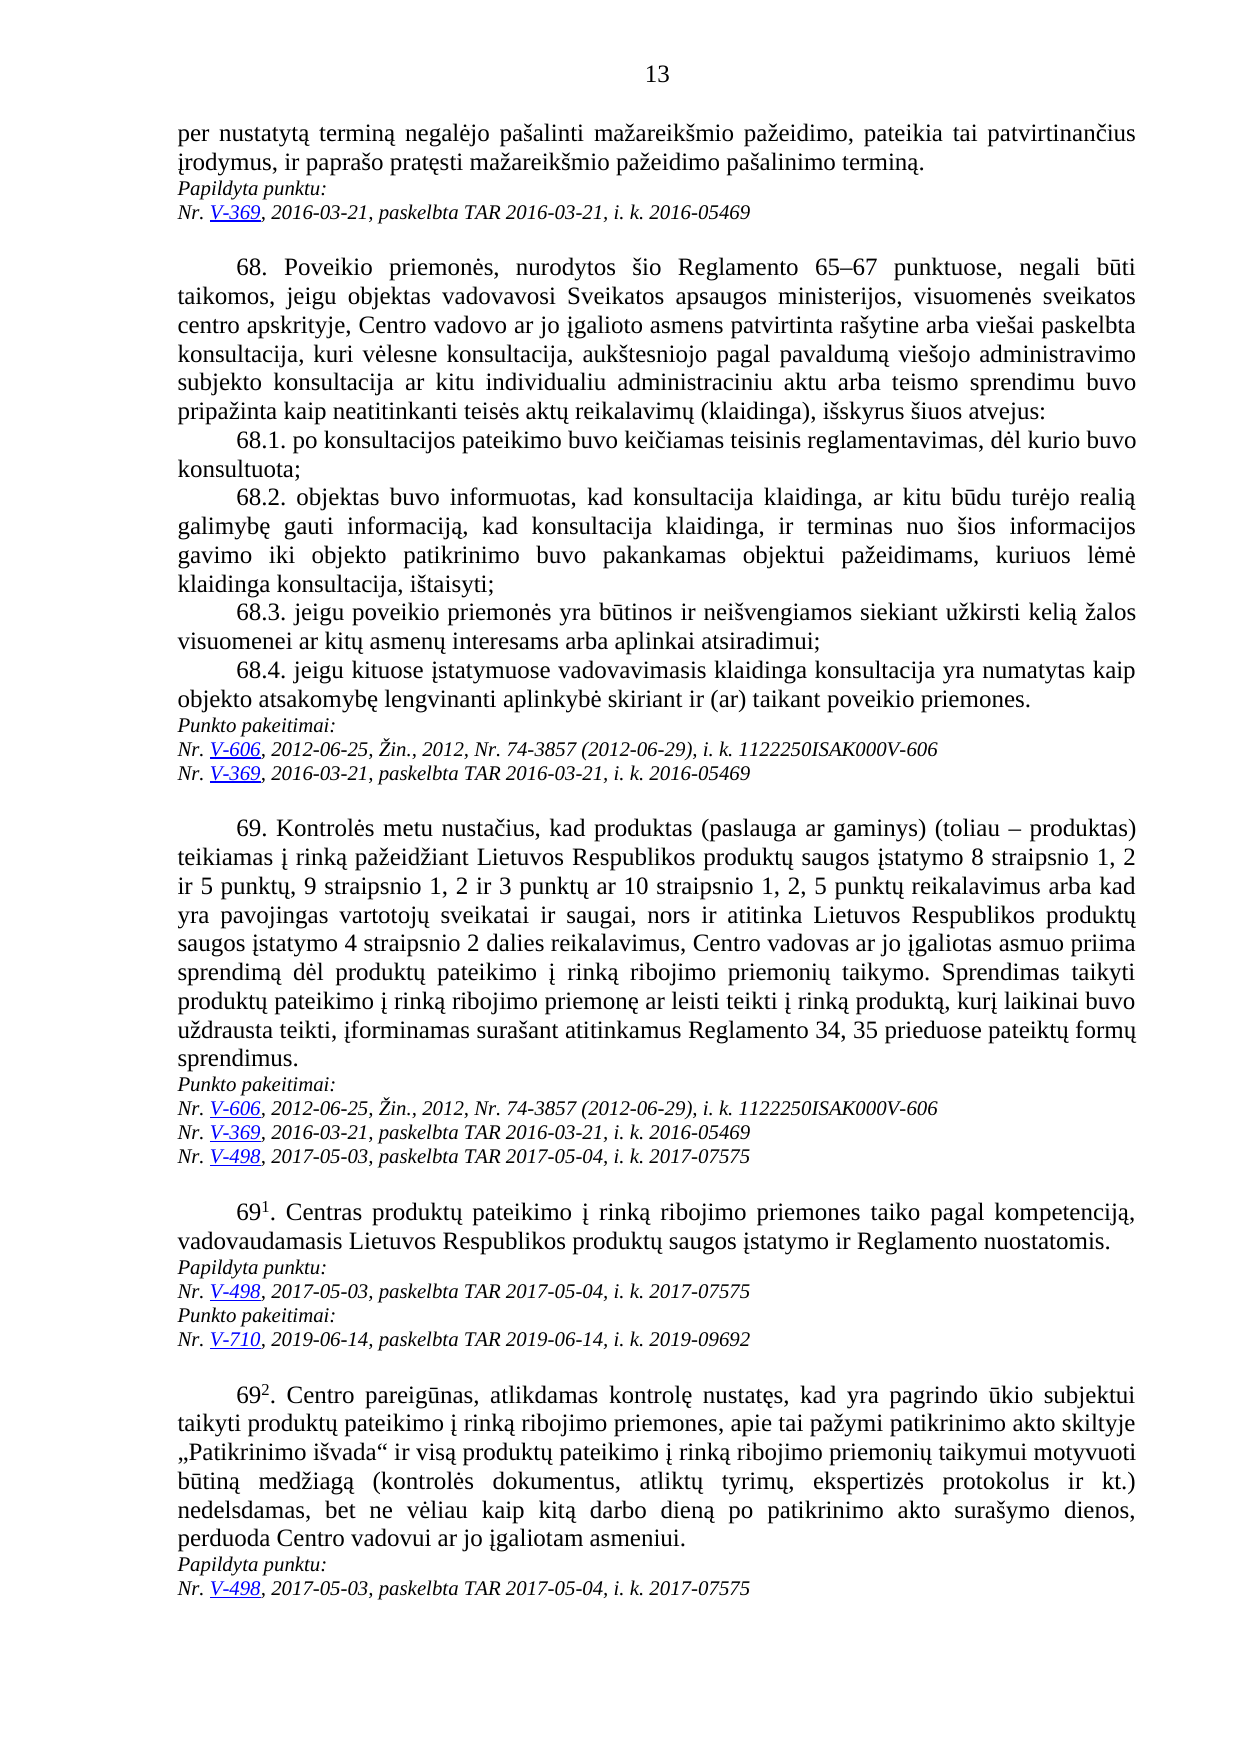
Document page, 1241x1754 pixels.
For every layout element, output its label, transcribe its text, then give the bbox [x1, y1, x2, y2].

text 68.1. po konsultacijos pateikimo buvo keičiamas teisinis reglamentavimas, dėl kurio buvo konsultuota; [177, 425, 1137, 482]
text Nr. V-369, 2016-03-21, paskelbta TAR 2016-03-21, i. k. 2016-05469 [177, 1120, 1137, 1144]
text Nr. V-498, 2017-05-03, paskelbta TAR 2017-05-04, i. k. 2017-07575 [177, 1144, 1137, 1168]
text Nr. V-606, 2012-06-25, Žin., 2012, Nr. 74-3857 (2012-06-29), i. k. 1122250ISAK000V-606 [177, 737, 1137, 761]
text 68.2. objektas buvo informuotas, kad konsultacija klaidinga, ar kitu būdu turėjo realią galimybę gauti informaciją, kad konsultacija klaidinga, ir terminas nuo šios informacijos gavimo iki objekto patikrinimo buvo pakankamas objektui pažeidimams, kuriuos lėmė klaidinga konsultacija, ištaisyti; [177, 482, 1137, 597]
text Nr. V-710, 2019-06-14, paskelbta TAR 2019-06-14, i. k. 2019-09692 [177, 1327, 1137, 1351]
text 68.3. jeigu poveikio priemonės yra būtinos ir neišvengiamos siekiant užkirsti kelią žalos visuomenei ar kitų asmenų interesams arba aplinkai atsiradimui; [177, 597, 1137, 655]
text Nr. V-498, 2017-05-03, paskelbta TAR 2017-05-04, i. k. 2017-07575 [177, 1576, 1137, 1600]
text Papildyta punktu: [177, 176, 1137, 200]
text Punkto pakeitimai: [177, 1303, 1137, 1327]
text Nr. V-498, 2017-05-03, paskelbta TAR 2017-05-04, i. k. 2017-07575 [177, 1279, 1137, 1303]
text Papildyta punktu: [177, 1552, 1137, 1576]
text 692. Centro pareigūnas, atlikdamas kontrolę nustatęs, kad yra pagrindo ūkio subjektui taikyti produktų pateikimo į rinką ribojimo priemones, apie tai pažymi patikrinimo akto skiltyje „Patikrinimo išvada“ ir visą produktų pateikimo į rinką ribojimo priemonių taikymui motyvuoti būtiną medžiagą (kontrolės dokumentus, atliktų tyrimų, ekspertizės protokolus ir kt.) nedelsdamas, bet ne vėliau kaip kitą darbo dieną po patikrinimo akto surašymo dienos, perduoda Centro vadovui ar jo įgaliotam asmeniui. [177, 1380, 1137, 1552]
text 691. Centras produktų pateikimo į rinką ribojimo priemones taiko pagal kompetenciją, vadovaudamasis Lietuvos Respublikos produktų saugos įstatymo ir Reglamento nuostatomis. [177, 1197, 1137, 1255]
text 69. Kontrolės metu nustačius, kad produktas (paslauga ar gaminys) (toliau – produktas) teikiamas į rinką pažeidžiant Lietuvos Respublikos produktų saugos įstatymo 8 straipsnio 1, 2 ir 5 punktų, 9 straipsnio 1, 2 ir 3 punktų ar 10 straipsnio 1, 2, 5 punktų reikalavimus arba kad yra pavojingas vartotojų sveikatai ir saugai, nors ir atitinka Lietuvos Respublikos produktų saugos įstatymo 4 straipsnio 2 dalies reikalavimus, Centro vadovas ar jo įgaliotas asmuo priima sprendimą dėl produktų pateikimo į rinką ribojimo priemonių taikymo. Sprendimas taikyti produktų pateikimo į rinką ribojimo priemonę ar leisti teikti į rinką produktą, kurį laikinai buvo uždrausta teikti, įforminamas surašant atitinkamus Reglamento 34, 35 prieduose pateiktų formų sprendimus. [177, 813, 1137, 1072]
text Punkto pakeitimai: [177, 1072, 1137, 1096]
text 68. Poveikio priemonės, nurodytos šio Reglamento 65–67 punktuose, negali būti taikomos, jeigu objektas vadovavosi Sveikatos apsaugos ministerijos, visuomenės sveikatos centro apskrityje, Centro vadovo ar jo įgalioto asmens patvirtinta rašytine arba viešai paskelbta konsultacija, kuri vėlesne konsultacija, aukštesniojo pagal pavaldumą viešojo administravimo subjekto konsultacija ar kitu individualiu administraciniu aktu arba teismo sprendimu buvo pripažinta kaip neatitinkanti teisės aktų reikalavimų (klaidinga), išskyrus šiuos atvejus: [177, 252, 1137, 425]
text 68.4. jeigu kituose įstatymuose vadovavimasis klaidinga konsultacija yra numatytas kaip objekto atsakomybę lengvinanti aplinkybė skiriant ir (ar) taikant poveikio priemones. [177, 655, 1137, 712]
text Nr. V-606, 2012-06-25, Žin., 2012, Nr. 74-3857 (2012-06-29), i. k. 1122250ISAK000V-606 [177, 1096, 1137, 1120]
text Punkto pakeitimai: [177, 712, 1137, 737]
text Papildyta punktu: [177, 1255, 1137, 1279]
text per nustatytą terminą negalėjo pašalinti mažareikšmio pažeidimo, pateikia tai patvirtinančius įrodymus, ir paprašo pratęsti mažareikšmio pažeidimo pašalinimo terminą. [177, 118, 1137, 176]
text Nr. V-369, 2016-03-21, paskelbta TAR 2016-03-21, i. k. 2016-05469 [177, 200, 1137, 224]
text Nr. V-369, 2016-03-21, paskelbta TAR 2016-03-21, i. k. 2016-05469 [177, 761, 1137, 785]
